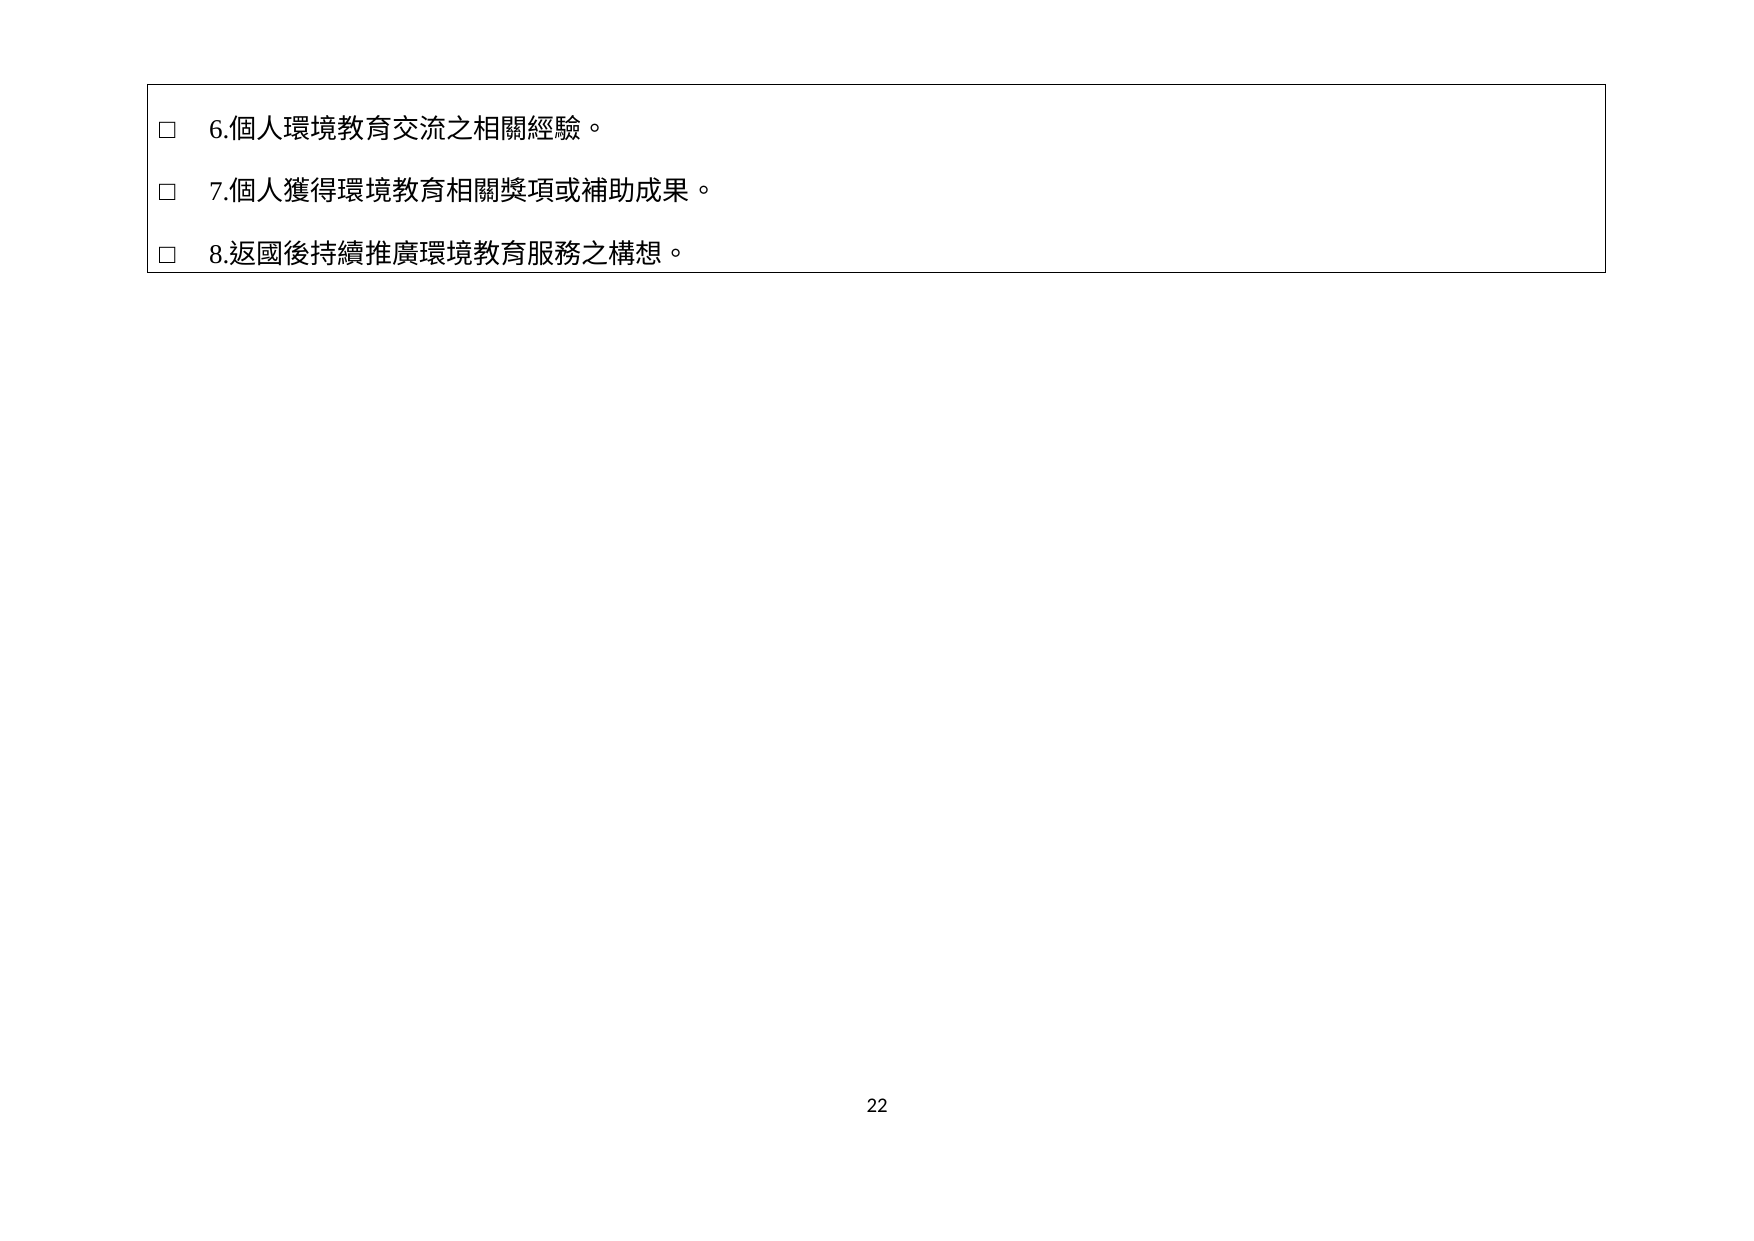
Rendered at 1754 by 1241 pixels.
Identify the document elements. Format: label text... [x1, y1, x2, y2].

table_cell 1.公文(請副知所屬縣市政府教育主管機關)。 2.國際交流申請表(如附件1)。 3.環境教育人員認證證明(認證證書影本)，縣市政府教育主管機關環境教育業務承辦人員身分為非必填。 4.擔任縣市環境教育輔導團成員之證明(聘書、聘函、教育局處證明文件等)，非輔導團成員免附。 5.個人環境教育具體成果與事蹟(須說明連續三年推動事蹟)。 6.個人環境教育交流之相關經驗。 7.個人獲得環境教育相關獎項或補助成果。 8.返國後持續推廣環境教育服務之構想。 [148, 85, 1605, 272]
